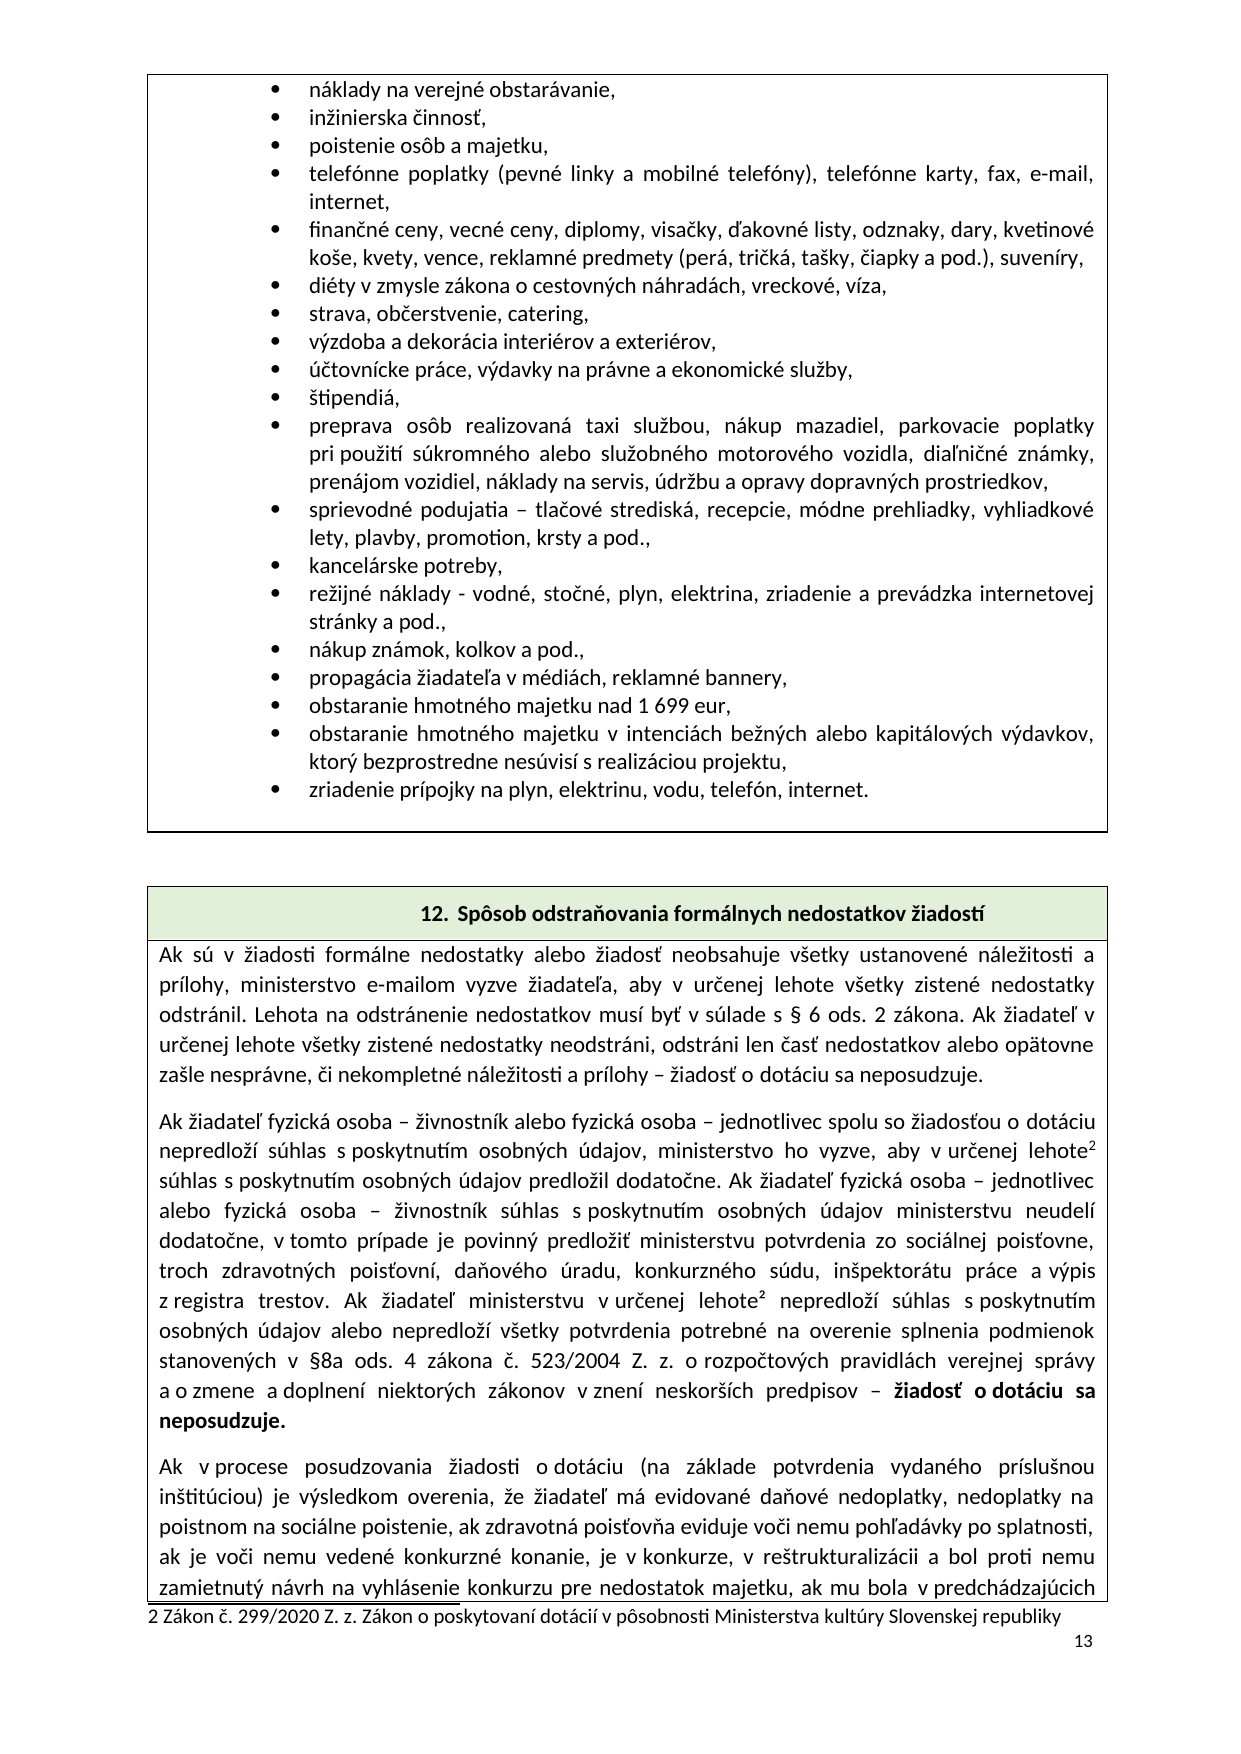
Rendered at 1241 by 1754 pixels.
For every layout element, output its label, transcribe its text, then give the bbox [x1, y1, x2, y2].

table_cell výdavky na mzdy, platy, služobné príjmy, a ich náhrady a ostatné vyrovnania, zákonné odvody do fondov. Mzdou sa rozumie peňažné plnenie alebo plnenie peňažnej hodnoty poskytované zamestnávateľom zamestnancovi za prácu (zákon č. 311/2001 Z. z. Zákonník práce v znení neskorších predpisov), plat definuje napr. zákon č. 55/2017 Z. z. o štátnej službe a o zmene a doplnení niektorých zákonov v znení neskorších predpisov, odvody do poisťovní, náklady na verejné obstarávanie, inžinierska činnosť, poistenie osôb a majetku, telefónne poplatky (pevné linky a mobilné telefóny), telefónne karty, fax, e-mail, internet, finančné ceny, vecné ceny, diplomy, visačky, ďakovné listy, odznaky, dary, kvetinové koše, kvety, vence, reklamné predmety (perá, tričká, tašky, čiapky a pod.), suveníry, diéty v zmysle zákona o cestovných náhradách, vreckové, víza, strava, občerstvenie, catering, výzdoba a dekorácia interiérov a exteriérov, účtovnícke práce, výdavky na právne a ekonomické služby, štipendiá, preprava osôb realizovaná taxi službou, nákup mazadiel, parkovacie poplatky pri použití súkromného alebo služobného motorového vozidla, diaľničné známky, prenájom vozidiel, náklady na servis, údržbu a opravy dopravných prostriedkov, sprievodné podujatia – tlačové strediská, recepcie, módne prehliadky, vyhliadkové lety, plavby, promotion, krsty a pod., kancelárske potreby, režijné náklady - vodné, stočné, plyn, elektrina, zriadenie a prevádzka internetovej stránky a pod., nákup známok, kolkov a pod., propagácia žiadateľa v médiách, reklamné bannery, obstaranie hmotného majetku nad 1 699 eur, obstaranie hmotného majetku v intenciách bežných alebo kapitálových výdavkov, ktorý bezprostredne nesúvisí s realizáciou projektu, zriadenie prípojky na plyn, elektrinu, vodu, telefón, internet. [148, 75, 1107, 831]
table_header Spôsob odstraňovania formálnych nedostatkov žiadostí [148, 887, 1107, 939]
table_cell Ak sú v žiadosti formálne nedostatky alebo žiadosť neobsahuje všetky ustanovené náležitosti a prílohy, ministerstvo e-mailom vyzve žiadateľa, aby v určenej lehote všetky zistené nedostatky odstránil. Lehota na odstránenie nedostatkov musí byť v súlade s § 6 ods. 2 zákona. Ak žiadateľ v určenej lehote všetky zistené nedostatky neodstráni, odstráni len časť nedostatkov alebo opätovne zašle nesprávne, či nekompletné náležitosti a prílohy – žiadosť o dotáciu sa neposudzuje. Ak žiadateľ fyzická osoba – živnostník alebo fyzická osoba – jednotlivec spolu so žiadosťou o dotáciu nepredloží súhlas s poskytnutím osobných údajov, ministerstvo ho vyzve, aby v určenej lehote súhlas s poskytnutím osobných údajov predložil dodatočne. Ak žiadateľ fyzická osoba – jednotlivec alebo fyzická osoba – živnostník súhlas s poskytnutím osobných údajov ministerstvu neudelí dodatočne, v tomto prípade je povinný predložiť ministerstvu potvrdenia zo sociálnej poisťovne, troch zdravotných poisťovní, daňového úradu, konkurzného súdu, inšpektorátu práce a výpis z registra trestov. Ak žiadateľ ministerstvu v určenej lehote² nepredloží súhlas s poskytnutím osobných údajov alebo nepredloží všetky potvrdenia potrebné na overenie splnenia podmienok stanovených v §8a ods. 4 zákona č. 523/2004 Z. z. o rozpočtových pravidlách verejnej správy a o zmene a doplnení niektorých zákonov v znení neskorších predpisov – žiadosť o dotáciu sa neposudzuje. Ak v procese posudzovania žiadosti o dotáciu (na základe potvrdenia vydaného príslušnou inštitúciou) je výsledkom overenia, že žiadateľ má evidované daňové nedoplatky, nedoplatky na poistnom na sociálne poistenie, ak zdravotná poisťovňa eviduje voči nemu pohľadávky po splatnosti, ak je voči nemu vedené konkurzné konanie, je v konkurze, v reštrukturalizácii a bol proti nemu zamietnutý návrh na vyhlásenie konkurzu pre nedostatok majetku, ak mu bola v predchádzajúcich [148, 941, 1107, 1601]
